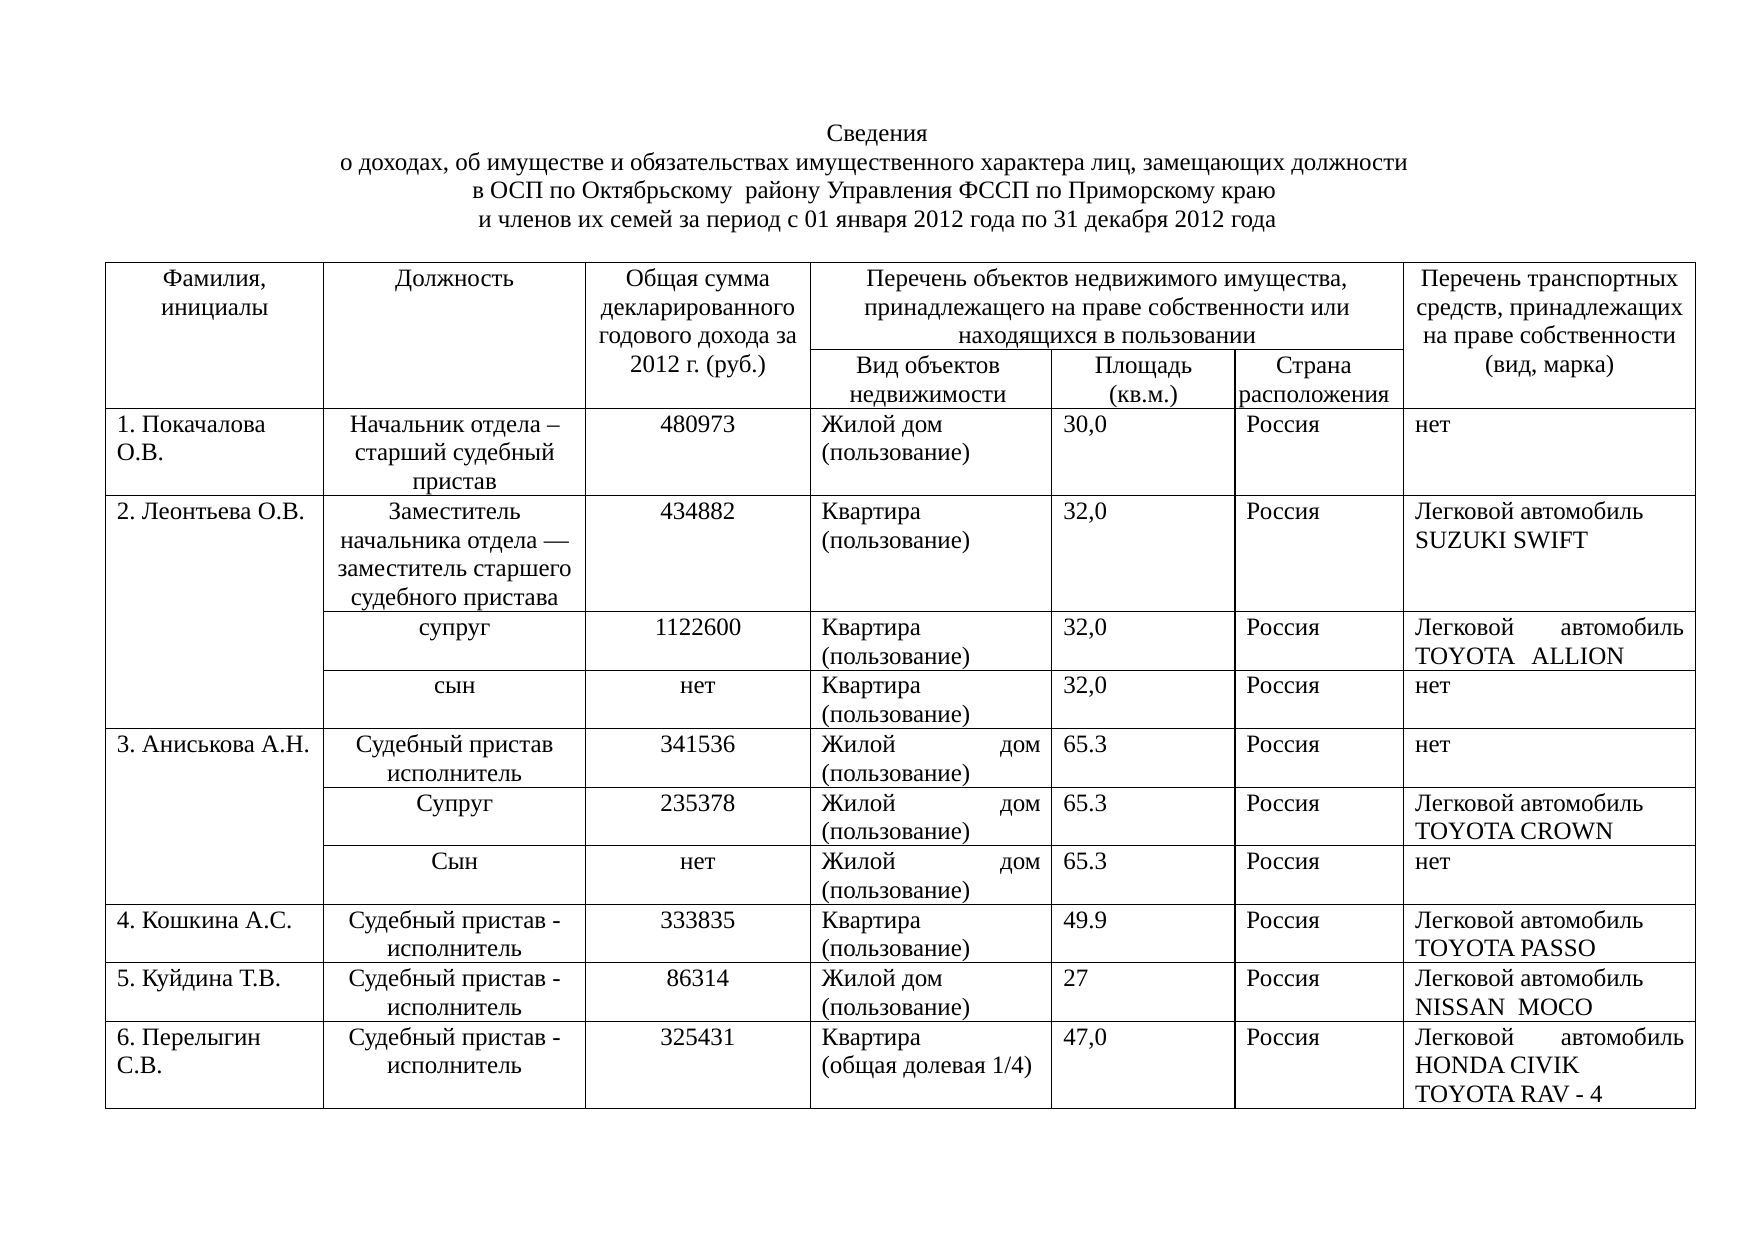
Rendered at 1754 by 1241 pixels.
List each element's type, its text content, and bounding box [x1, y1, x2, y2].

table_cell Начальник отдела – старший судебный пристав [324, 409, 585, 495]
table_cell Судебный пристав -исполнитель [324, 905, 585, 962]
table_cell Жилой дом (пользование) [811, 788, 1051, 845]
table_header Фамилия, инициалы [106, 263, 323, 408]
table_cell нет [1404, 846, 1695, 904]
table_cell Квартира (пользование) [811, 905, 1051, 962]
table_cell Супруг [324, 788, 585, 845]
table_cell Судебный пристав исполнитель [324, 729, 585, 787]
table_cell Заместитель начальника отдела — заместитель старшего судебного пристава [324, 496, 585, 611]
table_cell Легковой автомобиль TOYOTA ALLION [1404, 612, 1695, 669]
table_cell Россия [1236, 788, 1403, 845]
table_cell 4. Кошкина А.С. [106, 905, 323, 962]
table_cell Легковой автомобиль SUZUKI SWIFT [1404, 496, 1695, 611]
table_cell нет [1404, 729, 1695, 787]
table_cell Россия [1236, 963, 1403, 1021]
table_cell 86314 [586, 963, 810, 1021]
table_cell 1. Покачалова О.В. [106, 409, 323, 495]
table_cell 32,0 [1052, 671, 1234, 728]
table_cell Жилой дом (пользование) [811, 729, 1051, 787]
table_cell сын [324, 671, 585, 728]
table_cell 27 [1052, 963, 1234, 1021]
table_cell 5. Куйдина Т.В. [106, 963, 323, 1021]
table_cell 47,0 [1052, 1022, 1234, 1108]
table_cell 235378 [586, 788, 810, 845]
table_cell Судебный пристав - исполнитель [324, 1022, 585, 1108]
table_cell Россия [1236, 612, 1403, 669]
text о доходах, об имуществе и обязательствах имущественного характера лиц, замещающих должности [118, 147, 1636, 176]
text и членов их семей за период с 01 января 2012 года по 31 декабря 2012 года [118, 204, 1636, 233]
table_cell 434882 [586, 496, 810, 611]
table_cell Легковой автомобиль TOYOTA CROWN [1404, 788, 1695, 845]
table_cell Сын [324, 846, 585, 904]
table_cell нет [1404, 671, 1695, 728]
table_cell 65,3 [1052, 729, 1234, 787]
table_cell Легковой автомобиль HONDA CIVIK TOYOTA RAV - 4 [1404, 1022, 1695, 1108]
table_cell 325431 [586, 1022, 810, 1108]
table_cell Россия [1236, 1022, 1403, 1108]
table_cell 2. Леонтьева О.В. [106, 496, 323, 728]
table_cell Вид объектов недвижимости [811, 350, 1051, 408]
table_cell Квартира (пользование) [811, 671, 1051, 728]
table_cell 49,9 [1052, 905, 1234, 962]
table_cell Жилой дом (пользование) [811, 409, 1051, 495]
table_cell Легковой автомобиль TOYOTA PASSO [1404, 905, 1695, 962]
table_cell нет [1404, 409, 1695, 495]
table_cell Площадь (кв.м.) [1052, 350, 1234, 408]
table_cell Россия [1236, 846, 1403, 904]
table_cell супруг [324, 612, 585, 669]
table_cell 30,0 [1052, 409, 1234, 495]
table_cell Россия [1236, 671, 1403, 728]
table_cell 6. Перелыгин С.В. [106, 1022, 323, 1108]
table_cell Легковой автомобиль NISSAN MOCO [1404, 963, 1695, 1021]
table_cell 3. Аниськова А.Н. [106, 729, 323, 904]
table_cell Россия [1236, 729, 1403, 787]
table_cell Квартира (общая долевая 1/4) [811, 1022, 1051, 1108]
table_cell Россия [1236, 409, 1403, 495]
table_cell Судебный пристав -исполнитель [324, 963, 585, 1021]
table_cell 32,0 [1052, 612, 1234, 669]
table_cell Россия [1236, 905, 1403, 962]
table_cell нет [586, 846, 810, 904]
table_cell 480973 [586, 409, 810, 495]
table_cell Жилой дом (пользование) [811, 963, 1051, 1021]
table_cell Россия [1236, 496, 1403, 611]
table_cell нет [586, 671, 810, 728]
table_cell 65,3 [1052, 846, 1234, 904]
table_header Общая сумма декларированного годового дохода за 2012 г. (руб.) [586, 263, 810, 408]
table_cell Квартира (пользование) [811, 496, 1051, 611]
table_cell 1122600 [586, 612, 810, 669]
text в ОСП по Октябрьскому району Управления ФССП по Приморскому краю [118, 176, 1636, 204]
table_cell Квартира (пользование) [811, 612, 1051, 669]
table_header Перечень объектов недвижимого имущества, принадлежащего на праве собственности или находящихся в пользовании [811, 263, 1403, 349]
table_cell 341536 [586, 729, 810, 787]
table_cell 65,3 [1052, 788, 1234, 845]
text Сведения [118, 118, 1636, 147]
table_cell Жилой дом (пользование) [811, 846, 1051, 904]
table_cell 32,0 [1052, 496, 1234, 611]
table_header Должность [324, 263, 585, 408]
table_cell Страна расположения [1236, 350, 1403, 408]
table_cell 333835 [586, 905, 810, 962]
table_header Перечень транспортных средств, принадлежащих на праве собственности (вид, марка) [1404, 263, 1695, 408]
